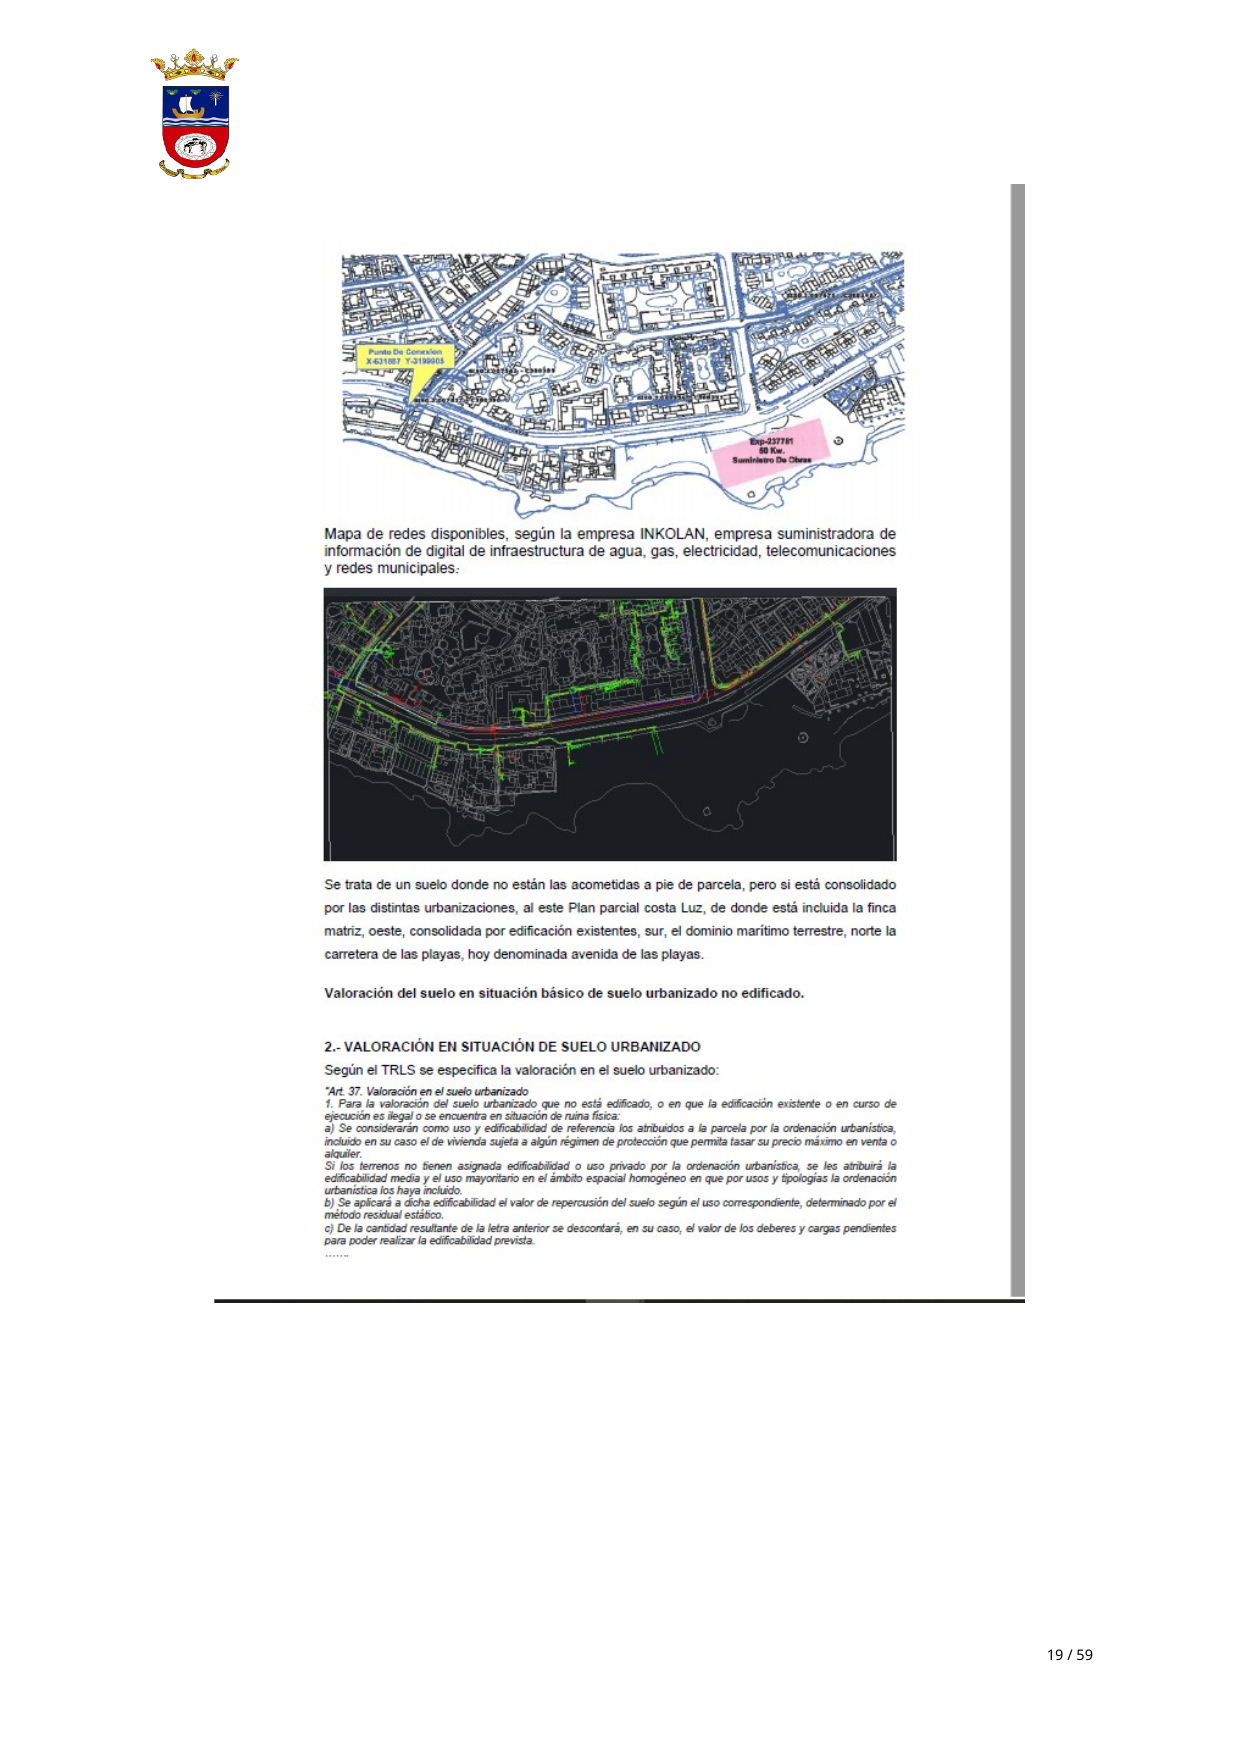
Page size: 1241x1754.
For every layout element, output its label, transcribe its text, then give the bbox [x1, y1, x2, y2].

text 19 / 59 [135, 1645, 1093, 1665]
